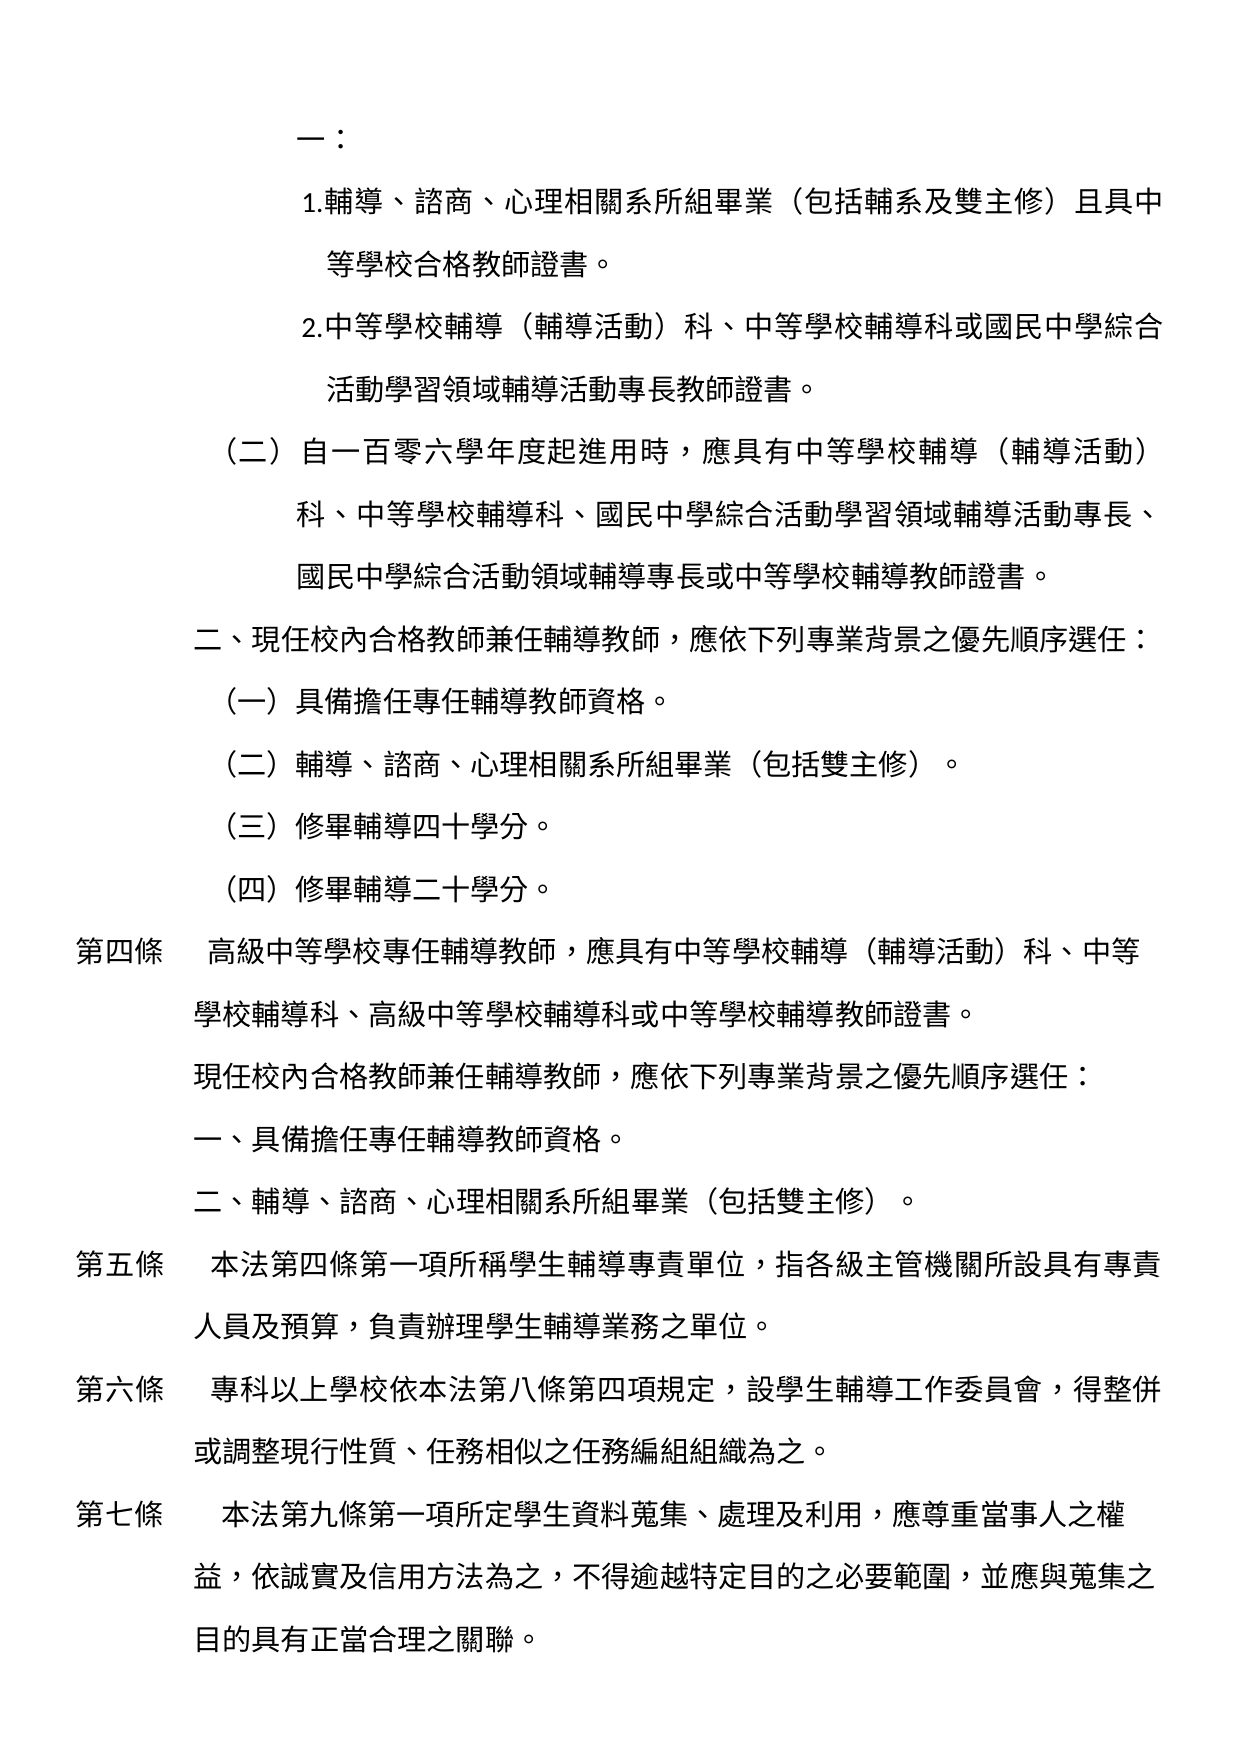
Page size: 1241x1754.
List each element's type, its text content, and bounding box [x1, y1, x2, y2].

text （四）修畢輔導二十學分。 [208, 846, 1165, 908]
text 1.輔導、諮商、心理相關系所組畢業（包括輔系及雙主修）且具中等學校合格教師證書。 [301, 158, 1165, 283]
text 第七條 本法第九條第一項所定學生資料蒐集、處理及利用，應尊重當事人之權益，依誠實及信用方法為之，不得逾越特定目的之必要範圍，並應與蒐集之目的具有正當合理之關聯。 [76, 1471, 1165, 1658]
text 第五條 本法第四條第一項所稱學生輔導專責單位，指各級主管機關所設具有專責人員及預算，負責辦理學生輔導業務之單位。 [76, 1221, 1165, 1346]
text 一、具備擔任專任輔導教師資格。 [119, 1096, 1165, 1158]
text （三）修畢輔導四十學分。 [208, 783, 1165, 846]
text （二）自一百零六學年度起進用時，應具有中等學校輔導（輔導活動）科、中等學校輔導科、國民中學綜合活動學習領域輔導活動專長、國民中學綜合活動領域輔導專長或中等學校輔導教師證書。 [208, 408, 1165, 596]
text 第六條 專科以上學校依本法第八條第四項規定，設學生輔導工作委員會，得整併或調整現行性質、任務相似之任務編組組織為之。 [76, 1346, 1165, 1471]
text 2.中等學校輔導（輔導活動）科、中等學校輔導科或國民中學綜合活動學習領域輔導活動專長教師證書。 [301, 283, 1165, 408]
text 二、現任校內合格教師兼任輔導教師，應依下列專業背景之優先順序選任： [119, 596, 1165, 658]
text 一： [208, 96, 1165, 158]
text 二、輔導、諮商、心理相關系所組畢業（包括雙主修）。 [119, 1158, 1165, 1221]
text （一）具備擔任專任輔導教師資格。 [208, 658, 1165, 721]
text 第四條 高級中等學校專任輔導教師，應具有中等學校輔導（輔導活動）科、中等學校輔導科、高級中等學校輔導科或中等學校輔導教師證書。 現任校內合格教師兼任輔導教師，應依下列專業背景之優先順序選任： [76, 908, 1165, 1096]
text （二）輔導、諮商、心理相關系所組畢業（包括雙主修）。 [208, 721, 1165, 783]
